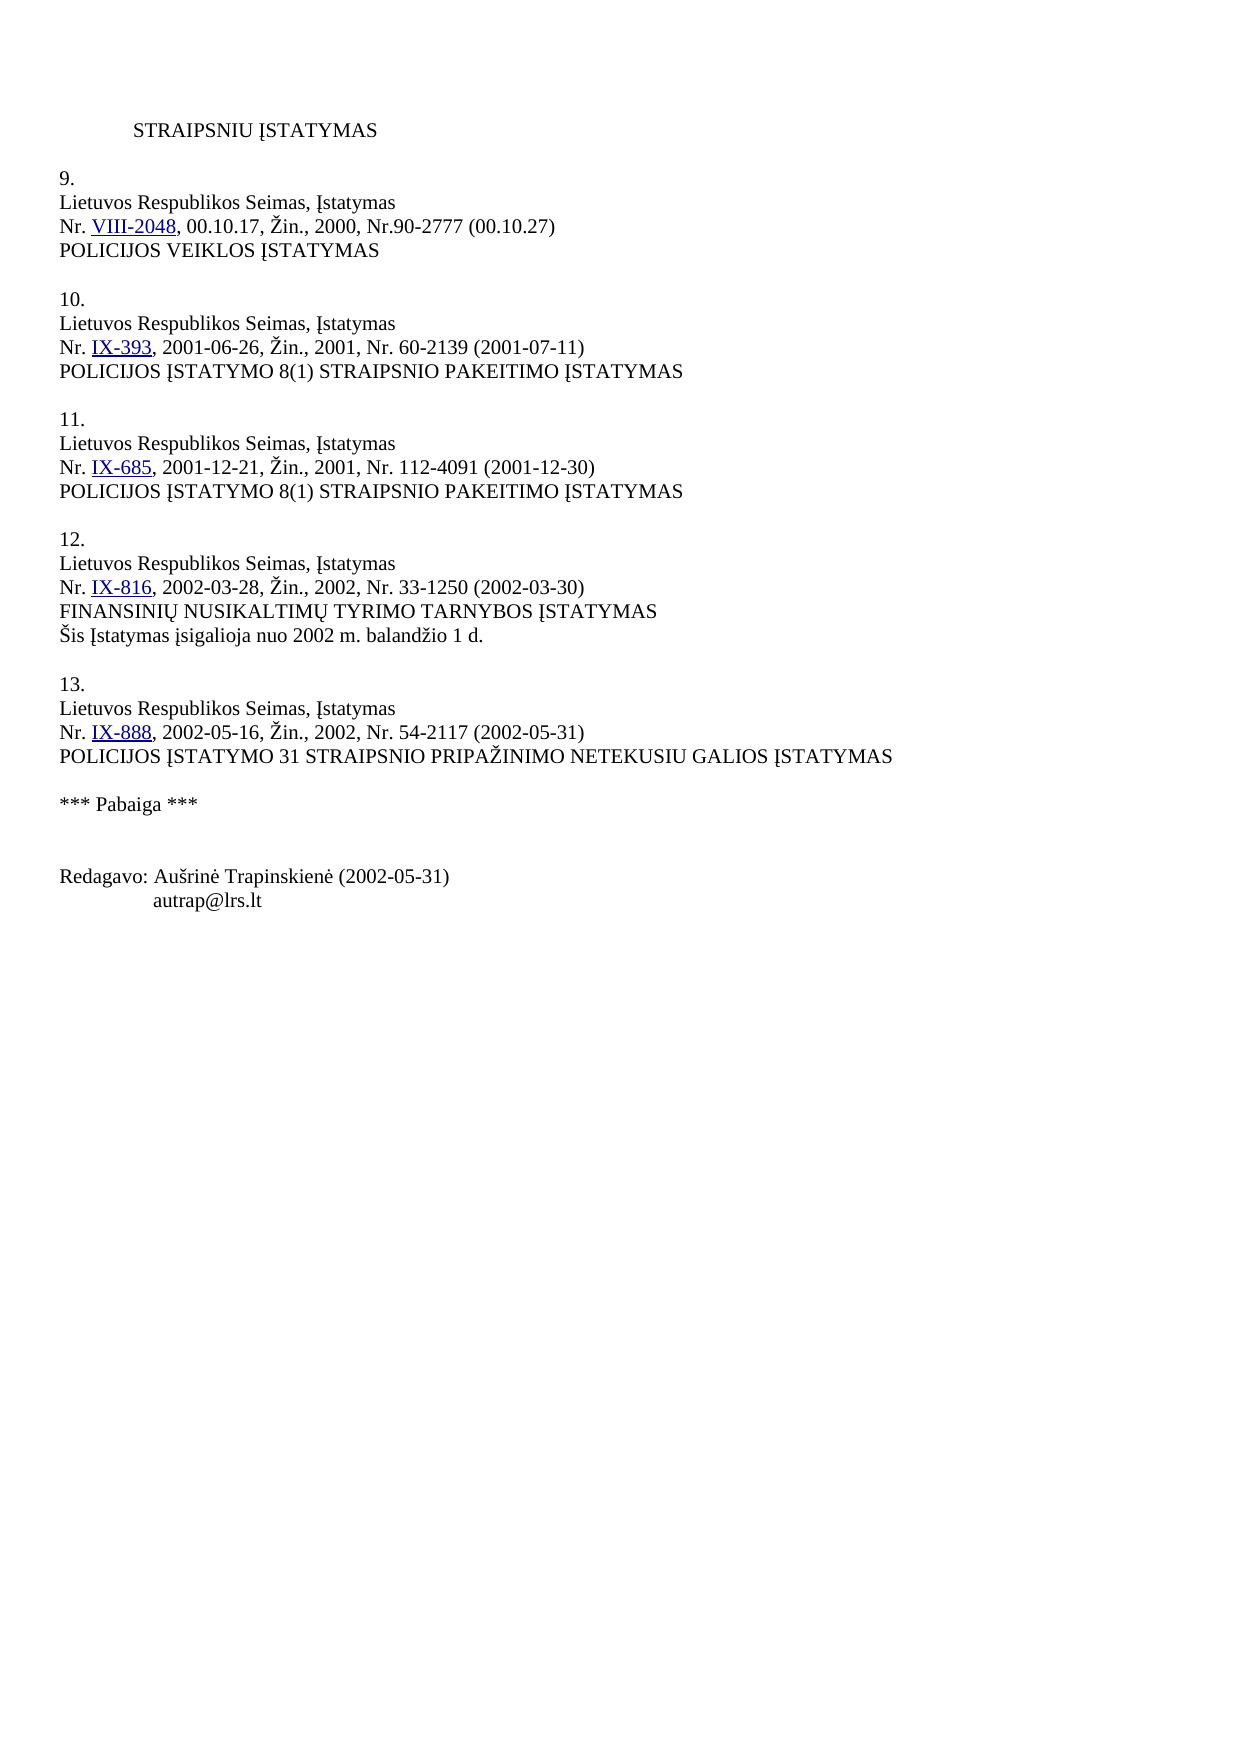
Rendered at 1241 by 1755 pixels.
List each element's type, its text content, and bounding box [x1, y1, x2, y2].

text Nr. IX-685, 2001-12-21, Žin., 2001, Nr. 112-4091 (2001-12-30) [59, 455, 1122, 479]
text Lietuvos Respublikos Seimas, Įstatymas [59, 431, 1122, 455]
text Nr. IX-888, 2002-05-16, Žin., 2002, Nr. 54-2117 (2002-05-31) [59, 720, 1122, 744]
text Redagavo: Aušrinė Trapinskienė (2002-05-31) [59, 864, 1122, 888]
text Šis Įstatymas įsigalioja nuo 2002 m. balandžio 1 d. [59, 623, 1122, 647]
text 12. [59, 527, 1122, 551]
text STRAIPSNIU ĮSTATYMAS [133, 118, 1122, 142]
text Nr. IX-816, 2002-03-28, Žin., 2002, Nr. 33-1250 (2002-03-30) [59, 575, 1122, 599]
text POLICIJOS ĮSTATYMO 8(1) STRAIPSNIO PAKEITIMO ĮSTATYMAS [59, 359, 1122, 383]
text autrap@lrs.lt [59, 888, 1122, 912]
text Lietuvos Respublikos Seimas, Įstatymas [59, 696, 1122, 720]
text Lietuvos Respublikos Seimas, Įstatymas [59, 190, 1122, 214]
text Nr. IX-393, 2001-06-26, Žin., 2001, Nr. 60-2139 (2001-07-11) [59, 335, 1122, 359]
text POLICIJOS ĮSTATYMO 8(1) STRAIPSNIO PAKEITIMO ĮSTATYMAS [59, 479, 1122, 503]
text 13. [59, 672, 1122, 696]
text 11. [59, 407, 1122, 431]
text Lietuvos Respublikos Seimas, Įstatymas [59, 311, 1122, 335]
text Lietuvos Respublikos Seimas, Įstatymas [59, 551, 1122, 575]
text Nr. VIII-2048, 00.10.17, Žin., 2000, Nr.90-2777 (00.10.27) [59, 214, 1122, 238]
text 9. [59, 166, 1122, 190]
text 10. [59, 287, 1122, 311]
text POLICIJOS ĮSTATYMO 31 STRAIPSNIO PRIPAŽINIMO NETEKUSIU GALIOS ĮSTATYMAS [59, 744, 1122, 768]
text POLICIJOS VEIKLOS ĮSTATYMAS [59, 238, 1122, 262]
text FINANSINIŲ NUSIKALTIMŲ TYRIMO TARNYBOS ĮSTATYMAS [59, 599, 1122, 623]
text *** Pabaiga *** [59, 792, 1122, 816]
